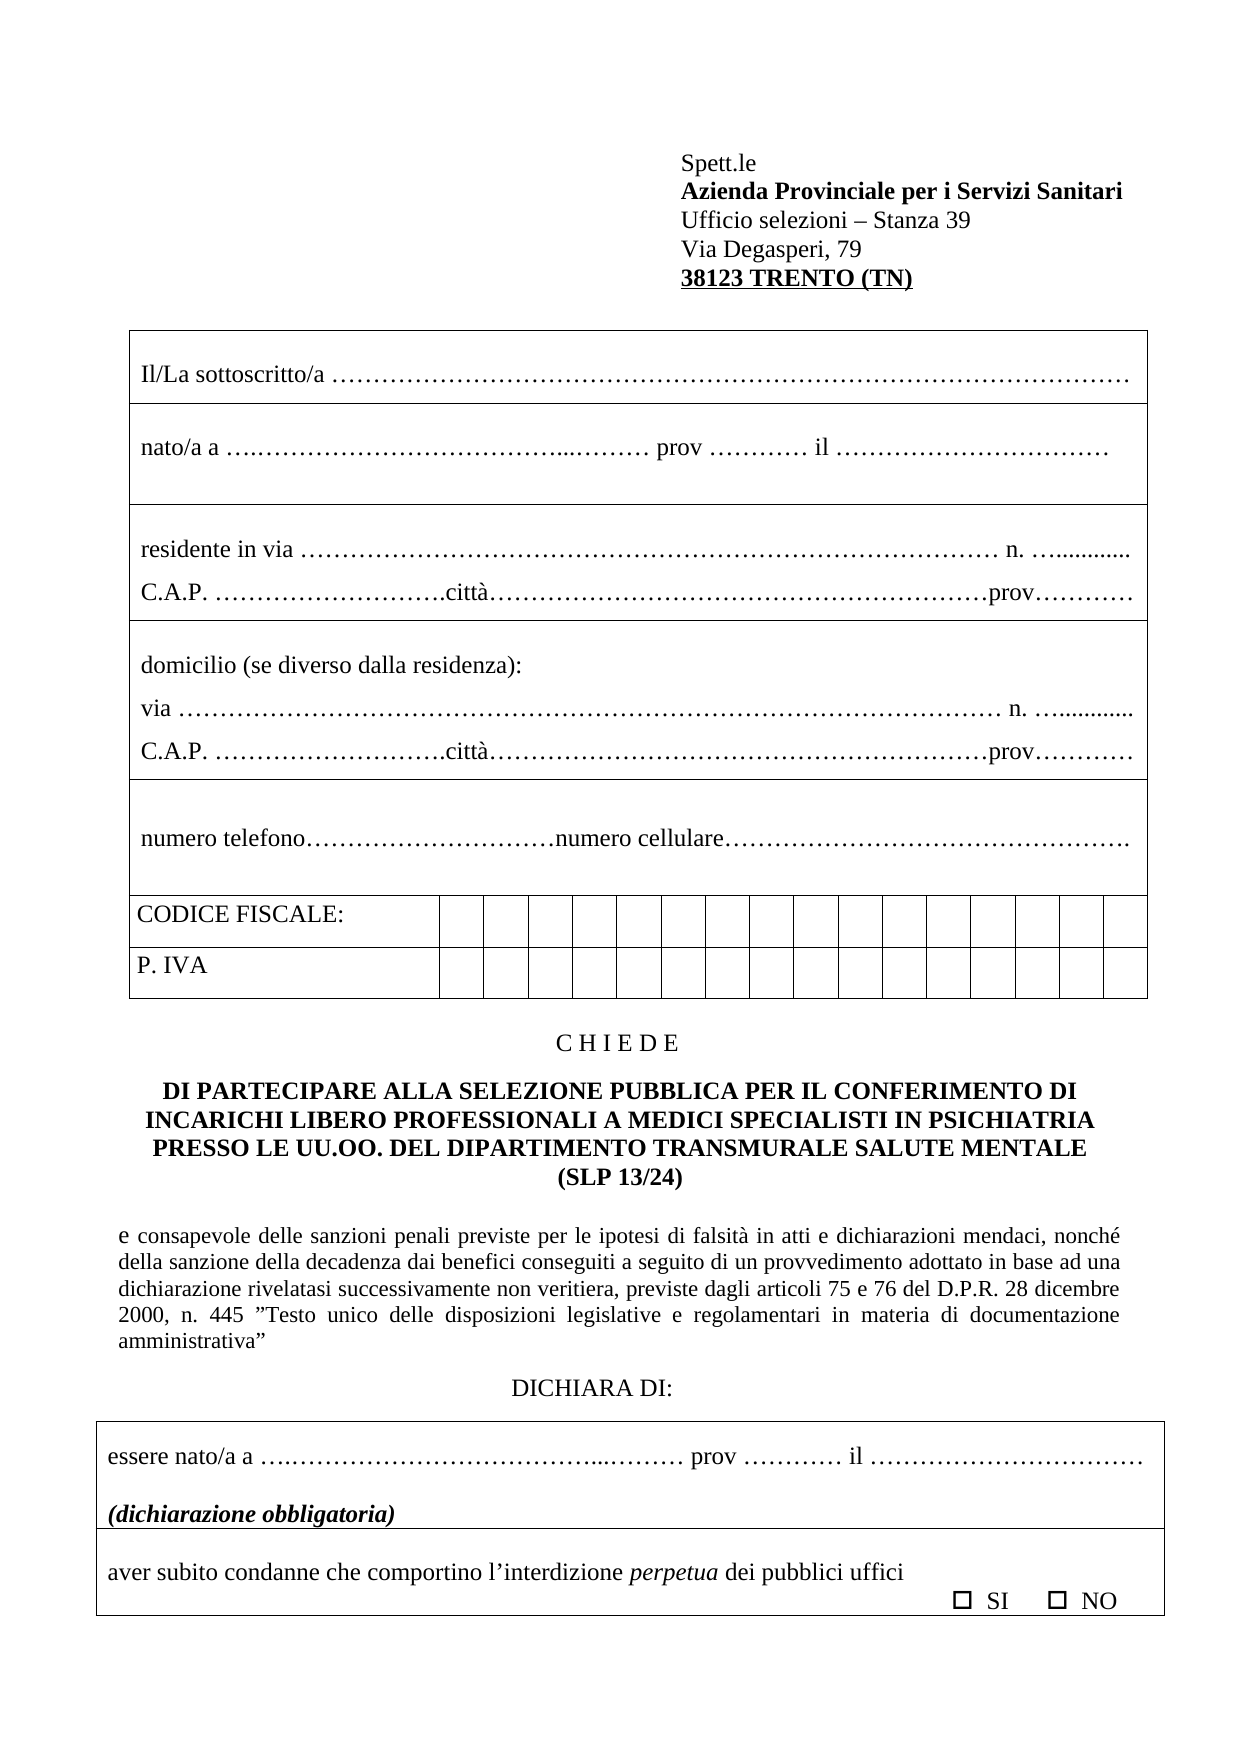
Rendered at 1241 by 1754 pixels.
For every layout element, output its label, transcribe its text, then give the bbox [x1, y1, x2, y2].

text C H I E D E [118, 1028, 1122, 1057]
table_cell [839, 948, 882, 998]
table_cell [1016, 896, 1059, 947]
table_cell [1060, 896, 1103, 947]
table_header Il/La sottoscritto/a …………………………………………………………………………………… [130, 331, 1147, 402]
table_cell [529, 948, 572, 998]
text DI PARTECIPARE ALLA SELEZIONE PUBBLICA PER IL CONFERIMENTO DI INCARICHI LIBERO PROFESSIONALI A MEDICI SPECIALISTI IN PSICHIATRIA PRESSO LE UU.OO. DEL DIPARTIMENTO TRANSMURALE SALUTE MENTALE [118, 1076, 1122, 1162]
text e consapevole delle sanzioni penali previste per le ipotesi di falsità in atti e dichiarazioni mendaci, nonché della sanzione della decadenza dai benefici conseguiti a seguito di un provvedimento adottato in base ad una dichiarazione rivelatasi successivamente non veritiera, previste dagli articoli 75 e 76 del D.P.R. 28 dicembre 2000, n. 445 ”Testo unico delle disposizioni legislative e regolamentari in materia di documentazione amministrativa” [118, 1220, 1122, 1354]
table_cell [706, 948, 749, 998]
table_cell [839, 896, 882, 947]
table_cell [573, 896, 616, 947]
text 38123 TRENTO (TN) [681, 263, 1122, 291]
table_cell [662, 948, 705, 998]
table_cell numero telefono…………………………numero cellulare…………………………………………. [130, 780, 1147, 895]
table_cell domicilio (se diverso dalla residenza): via ……………………………………………………………………………………… n. …............ C.A.P. ……………………….città……………………………………………………prov………… [130, 621, 1147, 779]
table_cell [794, 948, 838, 998]
table_cell [617, 948, 661, 998]
table_cell aver subito condanne che comportino l’interdizione perpetua dei pubblici uffici  SI  NO [97, 1529, 1164, 1615]
table_cell [1104, 948, 1147, 998]
text Via Degasperi, 79 [681, 234, 1122, 263]
table_cell [73, 1528, 96, 1615]
table_cell [484, 896, 528, 947]
table_cell [1104, 896, 1147, 947]
table_header [73, 1421, 96, 1527]
table_cell [750, 948, 793, 998]
table_cell [440, 948, 483, 998]
table_cell [573, 948, 616, 998]
table_cell [617, 896, 661, 947]
table_cell [750, 896, 793, 947]
table_cell CODICE FISCALE: [130, 896, 439, 947]
table_cell [927, 896, 970, 947]
text (SLP 13/24) [118, 1162, 1122, 1191]
text Ufficio selezioni – Stanza 39 [681, 205, 1122, 234]
table_cell [794, 896, 838, 947]
text DICHIARA DI: [62, 1373, 1122, 1402]
table_cell [971, 896, 1015, 947]
table_cell [529, 896, 572, 947]
table_header essere nato/a a ….………………………………...……… prov ………… il …………………………… (dichiarazione obbligatoria) [97, 1422, 1164, 1527]
table_cell [883, 948, 926, 998]
table_cell [662, 896, 705, 947]
table_cell [883, 896, 926, 947]
table_cell [927, 948, 970, 998]
text Azienda Provinciale per i Servizi Sanitari [681, 176, 1131, 205]
table_cell [1016, 948, 1059, 998]
table_cell residente in via ………………………………………………………………………… n. …............ C.A.P. ……………………….città……………………………………………………prov………… [130, 505, 1147, 620]
text Spett.le [681, 148, 1122, 176]
table_cell [484, 948, 528, 998]
table_cell [706, 896, 749, 947]
table_cell [440, 896, 483, 947]
table_cell [1060, 948, 1103, 998]
table_cell [971, 948, 1015, 998]
table_cell nato/a a ….………………………………...……… prov ………… il …………………………… [130, 404, 1147, 504]
table_cell P. IVA [130, 948, 439, 998]
